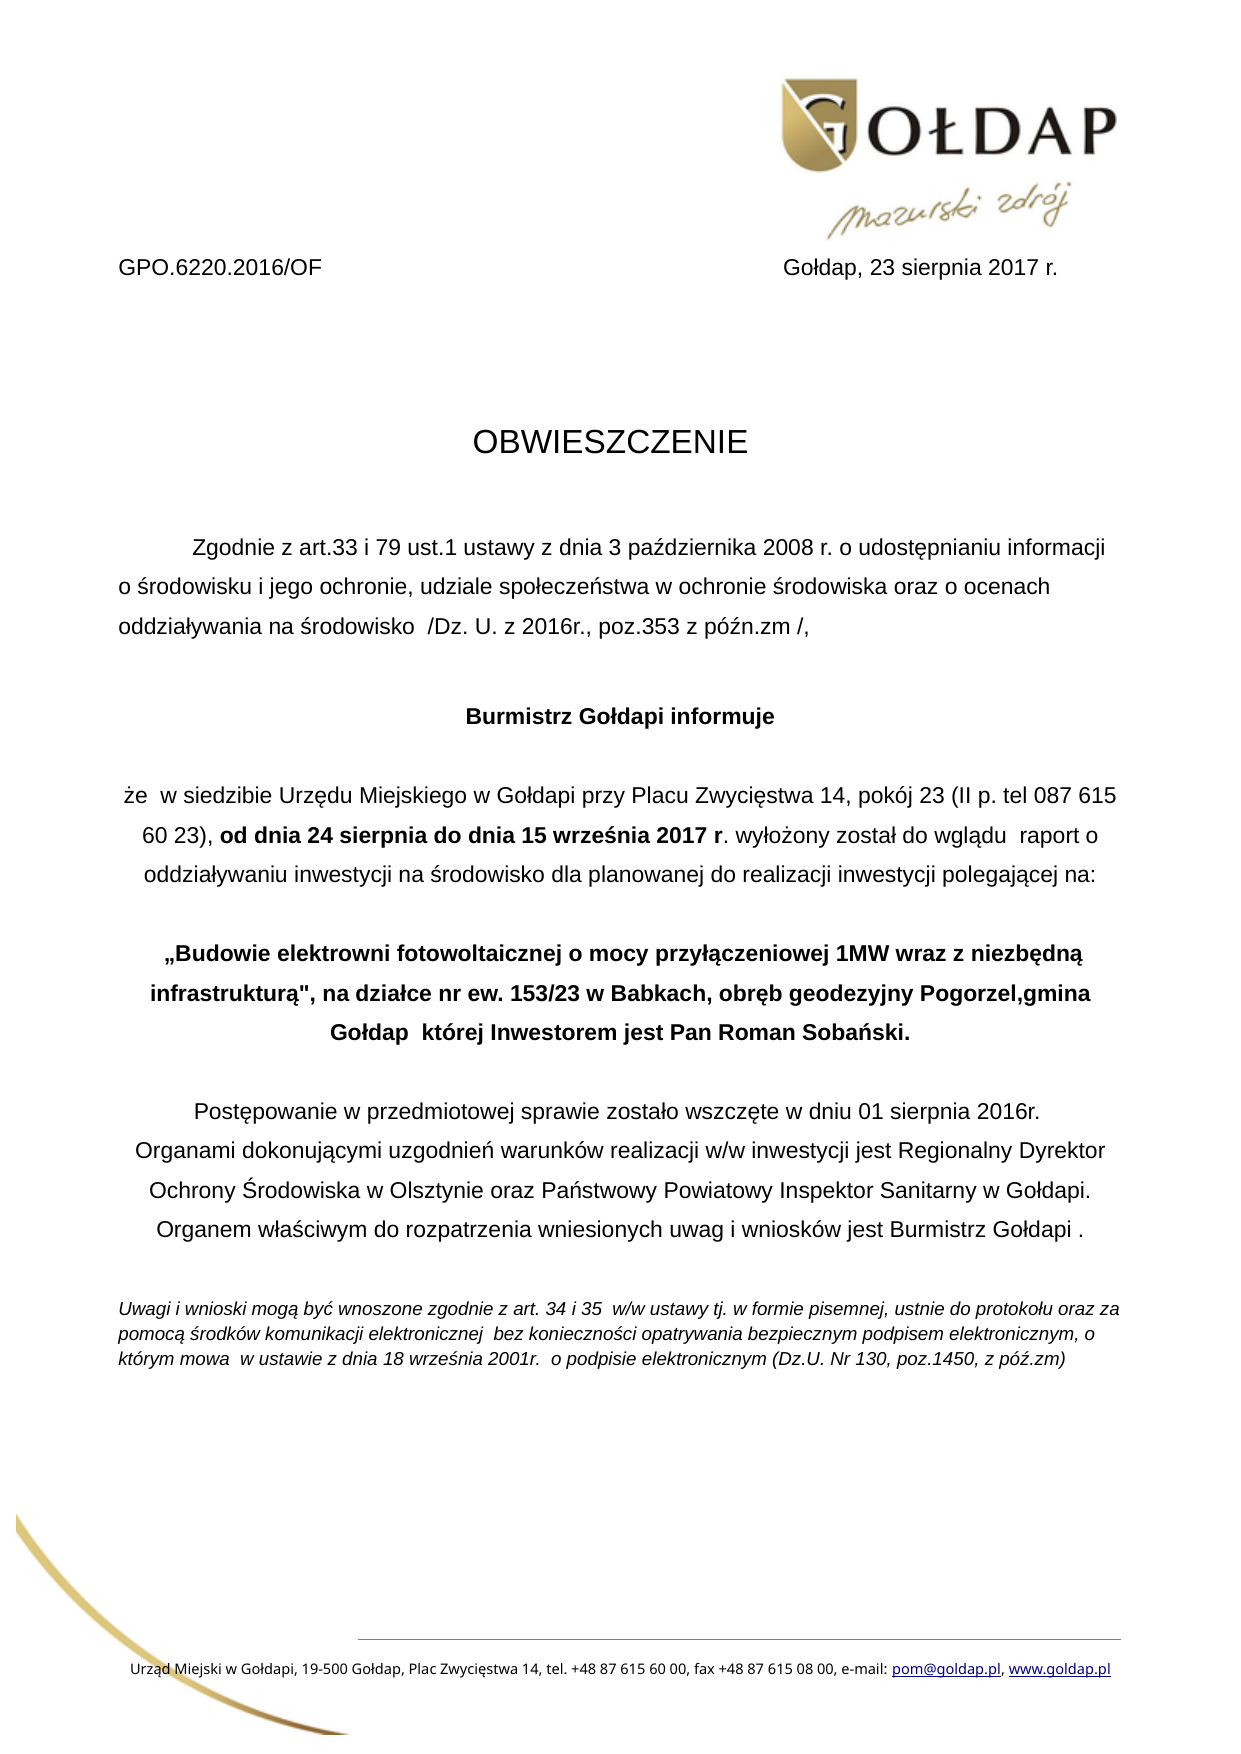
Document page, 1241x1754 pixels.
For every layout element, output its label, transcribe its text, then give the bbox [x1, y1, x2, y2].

picture [16, 1511, 357, 1735]
text GPO.6220.2016/OF Gołdap, 23 sierpnia 2017 r. [118, 253, 1122, 280]
text Postępowanie w przedmiotowej sprawie zostało wszczęte w dniu 01 sierpnia 2016r. [118, 1098, 1122, 1124]
text Organami dokonującymi uzgodnień warunków realizacji w/w inwestycji jest Regionalny Dyrektor Ochrony Środowiska w Olsztynie oraz Państwowy Powiatowy Inspektor Sanitarny w Gołdapi. Organem właściwym do rozpatrzenia wniesionych uwag i wniosków jest Burmistrz Gołdapi . [118, 1137, 1122, 1243]
text „Budowie elektrowni fotowoltaicznej o mocy przyłączeniowej 1MW wraz z niezbędną infrastrukturą", na działce nr ew. 153/23 w Babkach, obręb geodezyjny Pogorzel,gmina Gołdap której Inwestorem jest Pan Roman Sobański. [118, 940, 1122, 1045]
text że w siedzibie Urzędu Miejskiego w Gołdapi przy Placu Zwycięstwa 14, pokój 23 (II p. tel 087 615 60 23), od dnia 24 sierpnia do dnia 15 września 2017 r. wyłożony został do wglądu raport o oddziaływaniu inwestycji na środowisko dla planowanej do realizacji inwestycji polegającej na: [118, 782, 1122, 887]
text OBWIESZCZENIE [118, 422, 1122, 460]
text Burmistrz Gołdapi informuje [118, 703, 1122, 729]
text Uwagi i wnioski mogą być wnoszone zgodnie z art. 34 i 35 w/w ustawy tj. w formie pisemnej, ustnie do protokołu oraz za pomocą środków komunikacji elektronicznej bez konieczności opatrywania bezpiecznym podpisem elektronicznym, o którym mowa w ustawie z dnia 18 września 2001r. o podpisie elektronicznym (Dz.U. Nr 130, poz.1450, z póź.zm) [118, 1298, 1122, 1369]
text Zgodnie z art.33 i 79 ust.1 ustawy z dnia 3 października 2008 r. o udostępnianiu informacji o środowisku i jego ochronie, udziale społeczeństwa w ochronie środowiska oraz o ocenach oddziaływania na środowisko /Dz. U. z 2016r., poz.353 z późn.zm /, [118, 534, 1122, 639]
picture [779, 76, 1120, 242]
